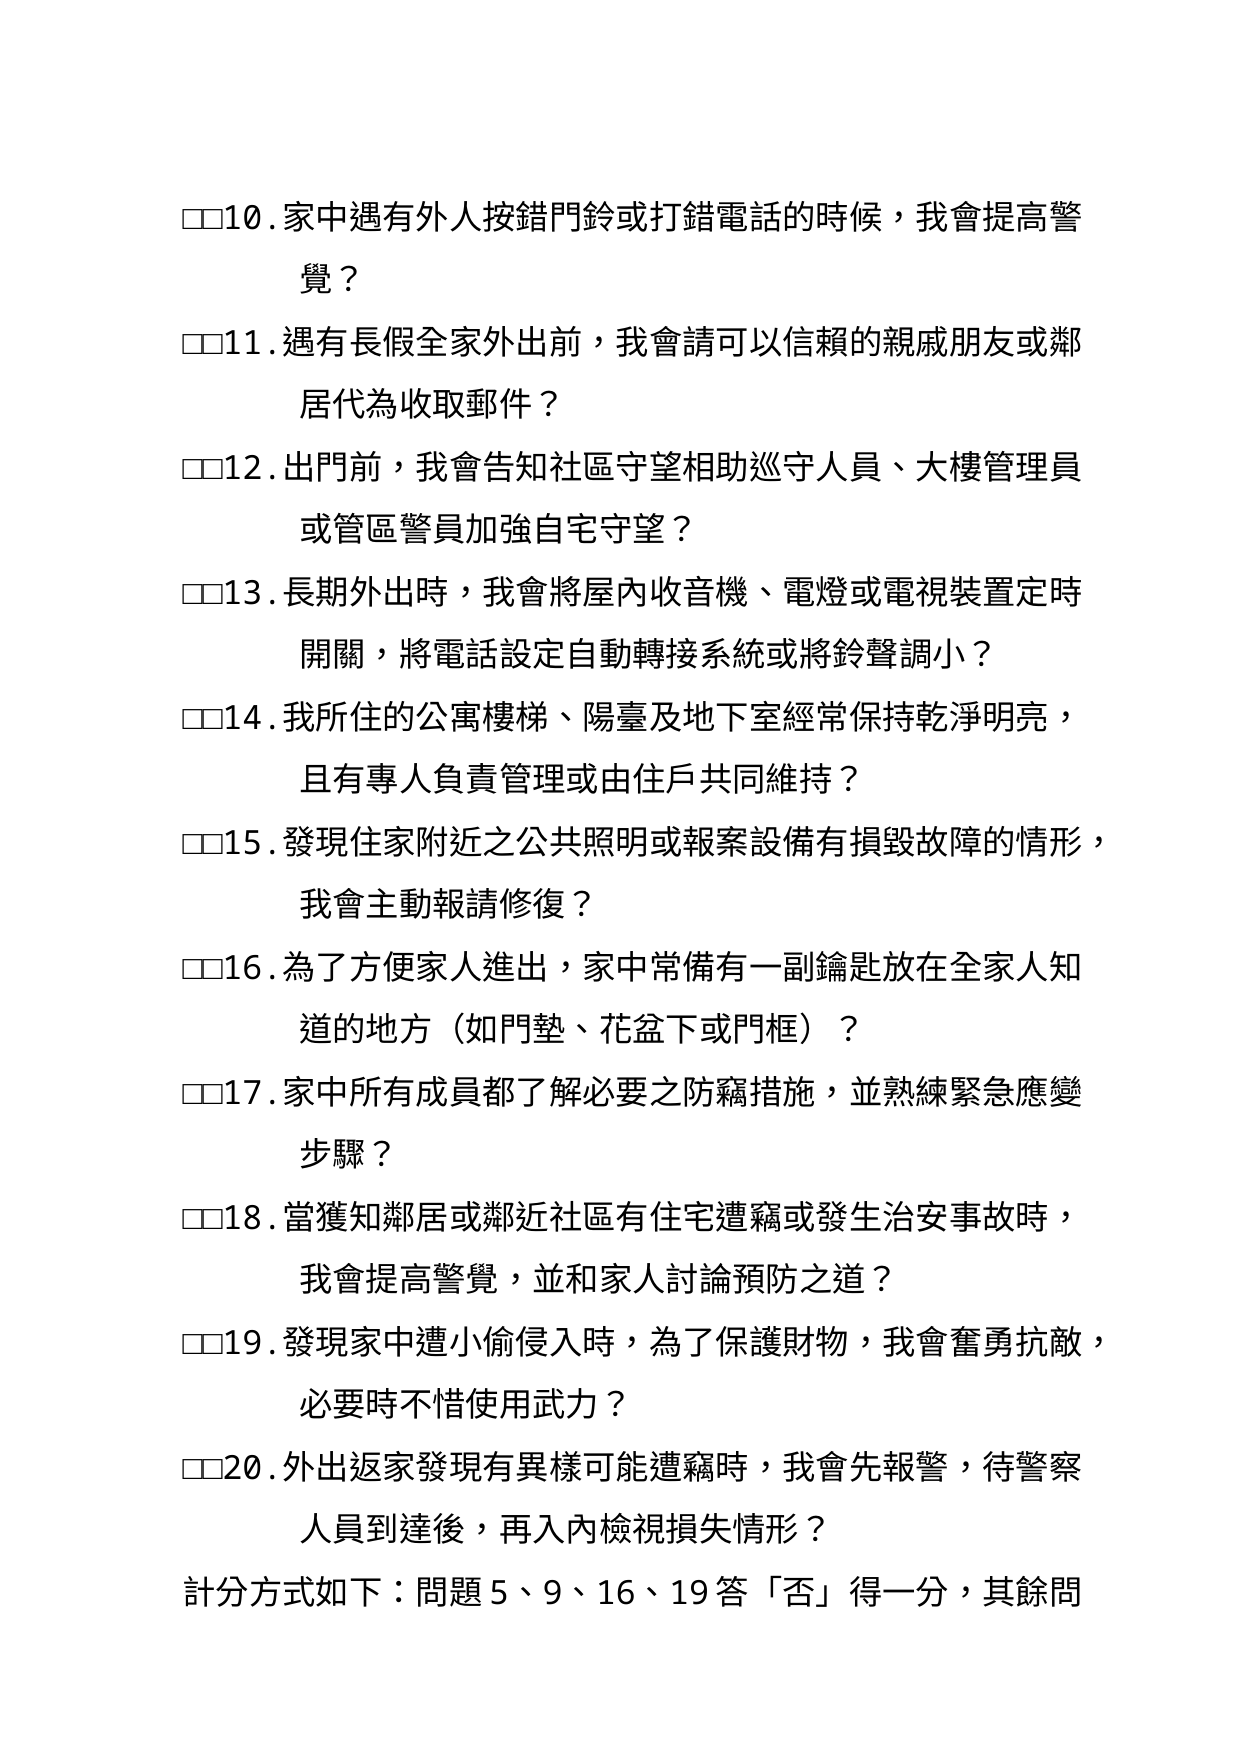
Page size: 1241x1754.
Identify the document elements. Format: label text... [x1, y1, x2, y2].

text □□14.我所住的公寓樓梯、陽臺及地下室經常保持乾淨明亮，且有專人負責管理或由住戶共同維持？ [182, 673, 1092, 798]
text □□11.遇有長假全家外出前，我會請可以信賴的親戚朋友或鄰居代為收取郵件？ [182, 298, 1092, 423]
text □□20.外出返家發現有異樣可能遭竊時，我會先報警，待警察人員到達後，再入內檢視損失情形？ [182, 1423, 1092, 1548]
text □□16.為了方便家人進出，家中常備有一副鑰匙放在全家人知道的地方（如門墊、花盆下或門框）？ [182, 923, 1092, 1048]
text □□15.發現住家附近之公共照明或報案設備有損毀故障的情形，我會主動報請修復？ [182, 798, 1092, 923]
text 計分方式如下：問題5、9、16、19答「否」得一分，其餘問 [182, 1548, 1092, 1611]
text □□19.發現家中遭小偷侵入時，為了保護財物，我會奮勇抗敵，必要時不惜使用武力？ [182, 1298, 1092, 1423]
text □□10.家中遇有外人按錯門鈴或打錯電話的時候，我會提高警覺？ [182, 173, 1092, 298]
text □□13.長期外出時，我會將屋內收音機、電燈或電視裝置定時開關，將電話設定自動轉接系統或將鈴聲調小？ [182, 548, 1092, 673]
text □□12.出門前，我會告知社區守望相助巡守人員、大樓管理員或管區警員加強自宅守望？ [182, 423, 1092, 548]
text □□17.家中所有成員都了解必要之防竊措施，並熟練緊急應變步驟？ [182, 1048, 1092, 1173]
text □□18.當獲知鄰居或鄰近社區有住宅遭竊或發生治安事故時，我會提高警覺，並和家人討論預防之道？ [182, 1173, 1092, 1298]
